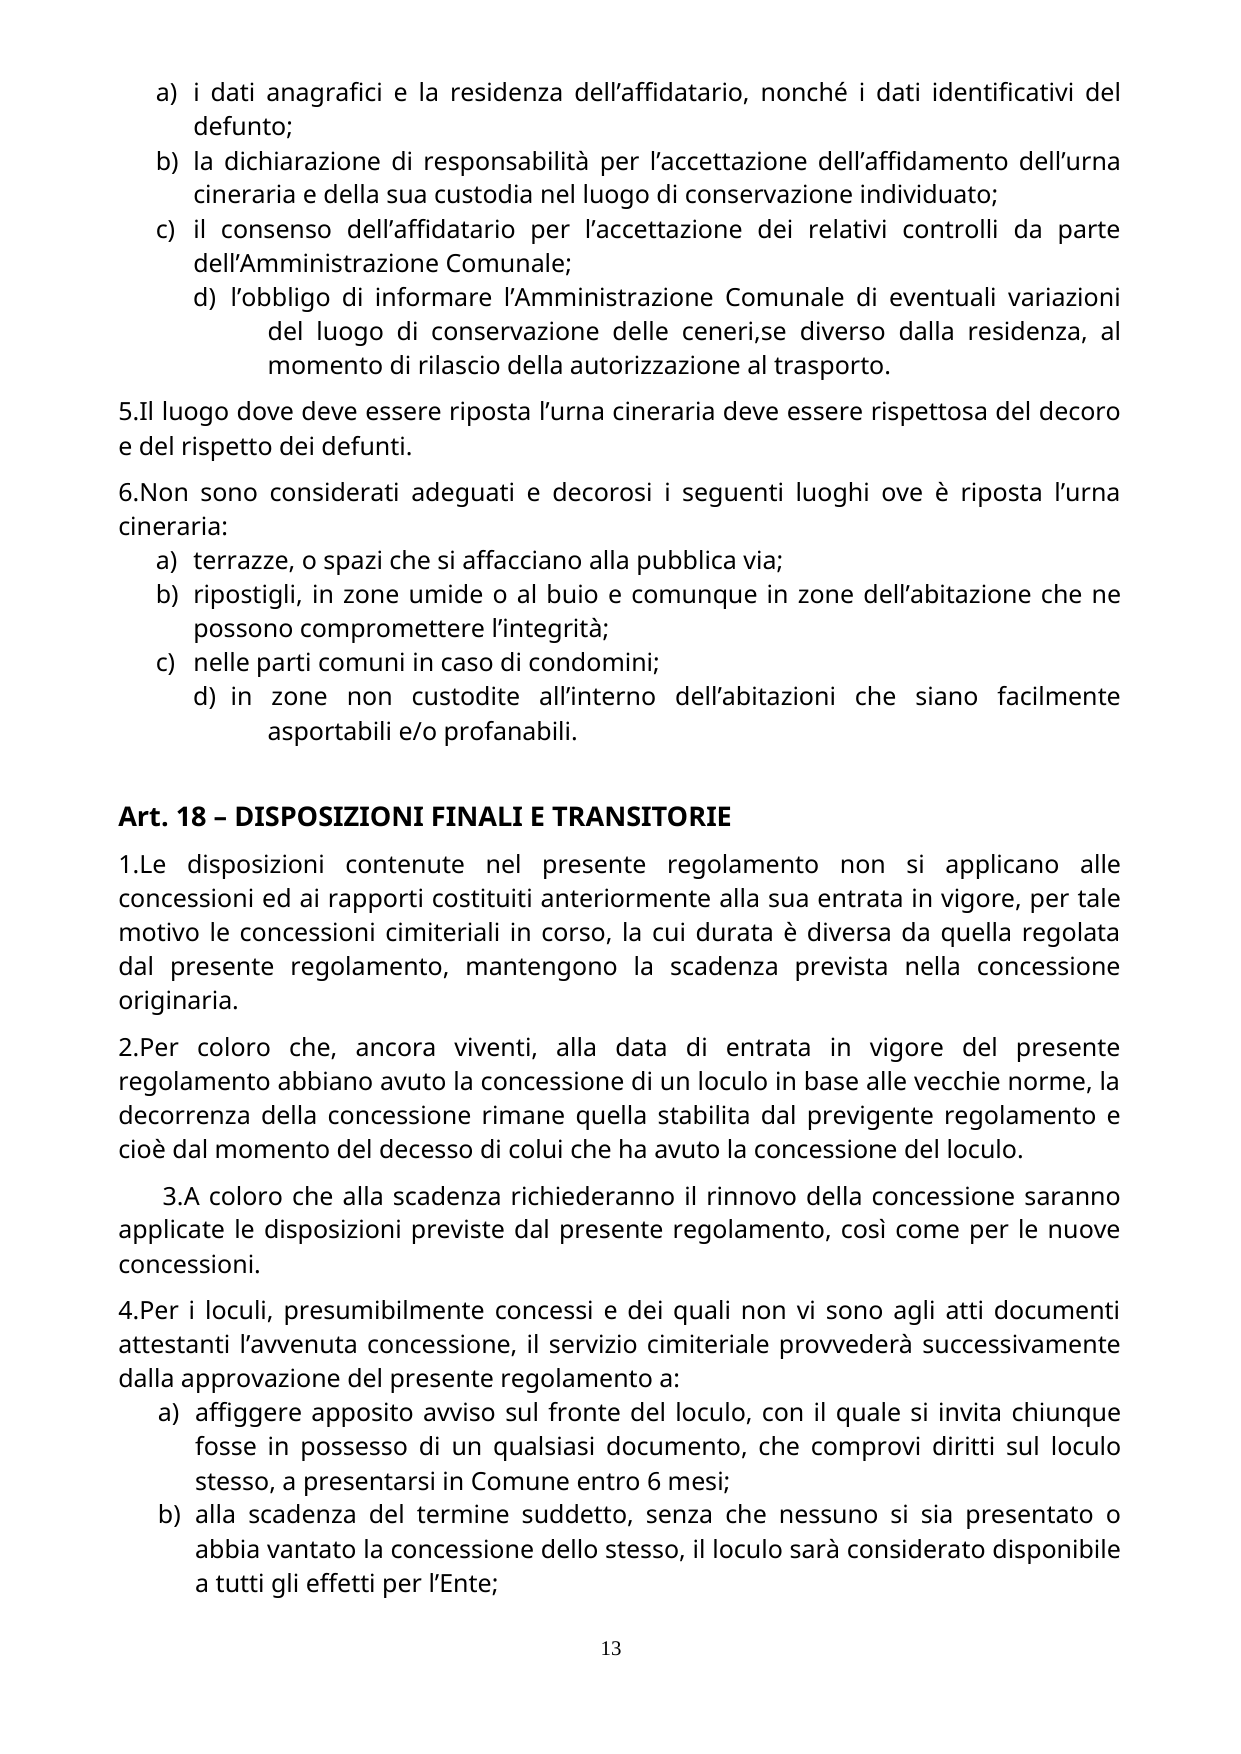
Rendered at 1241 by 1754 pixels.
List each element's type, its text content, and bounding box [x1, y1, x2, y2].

list ripostigli, in zone umide o al buio e comunque in zone dell’abitazione che ne possono compromettere l’integrità; [156, 577, 1122, 645]
list Non sono considerati adeguati e decorosi i seguenti luoghi ove è riposta l’urna cineraria: [118, 475, 1122, 543]
list nelle parti comuni in caso di condomini; [156, 645, 1122, 679]
list alla scadenza del termine suddetto, senza che nessuno si sia presentato o abbia vantato la concessione dello stesso, il loculo sarà considerato disponibile a tutti gli effetti per l’Ente; [158, 1497, 1122, 1599]
list il consenso dell’affidatario per l’accettazione dei relativi controlli da parte dell’Amministrazione Comunale; [156, 211, 1122, 279]
list in zone non custodite all’interno dell’abitazioni che siano facilmente asportabili e/o profanabili. [193, 679, 1122, 747]
list Per i loculi, presumibilmente concessi e dei quali non vi sono agli atti documenti attestanti l’avvenuta concessione, il servizio cimiteriale provvederà successivamente dalla approvazione del presente regolamento a: [118, 1293, 1122, 1395]
list Il luogo dove deve essere riposta l’urna cineraria deve essere rispettosa del decoro e del rispetto dei defunti. [118, 394, 1122, 462]
list l’obbligo di informare l’Amministrazione Comunale di eventuali variazioni del luogo di conservazione delle ceneri,se diverso dalla residenza, al momento di rilascio della autorizzazione al trasporto. [193, 279, 1122, 382]
list Le disposizioni contenute nel presente regolamento non si applicano alle concessioni ed ai rapporti costituiti anteriormente alla sua entrata in vigore, per tale motivo le concessioni cimiteriali in corso, la cui durata è diversa da quella regolata dal presente regolamento, mantengono la scadenza prevista nella concessione originaria. [118, 847, 1122, 1017]
list A coloro che alla scadenza richiederanno il rinnovo della concessione saranno applicate le disposizioni previste dal presente regolamento, così come per le nuove concessioni. [118, 1178, 1122, 1280]
list affiggere apposito avviso sul fronte del loculo, con il quale si invita chiunque fosse in possesso di un qualsiasi documento, che comprovi diritti sul loculo stesso, a presentarsi in Comune entro 6 mesi; [158, 1395, 1122, 1497]
list Per coloro che, ancora viventi, alla data di entrata in vigore del presente regolamento abbiano avuto la concessione di un loculo in base alle vecchie norme, la decorrenza della concessione rimane quella stabilita dal previgente regolamento e cioè dal momento del decesso di colui che ha avuto la concessione del loculo. [118, 1029, 1122, 1166]
list i dati anagrafici e la residenza dell’affidatario, nonché i dati identificativi del defunto; [156, 75, 1122, 143]
subtitle Art. 18 – DISPOSIZIONI FINALI E TRANSITORIE [118, 797, 1122, 834]
list terrazze, o spazi che si affacciano alla pubblica via; [156, 543, 1122, 577]
list la dichiarazione di responsabilità per l’accettazione dell’affidamento dell’urna cineraria e della sua custodia nel luogo di conservazione individuato; [156, 143, 1122, 211]
